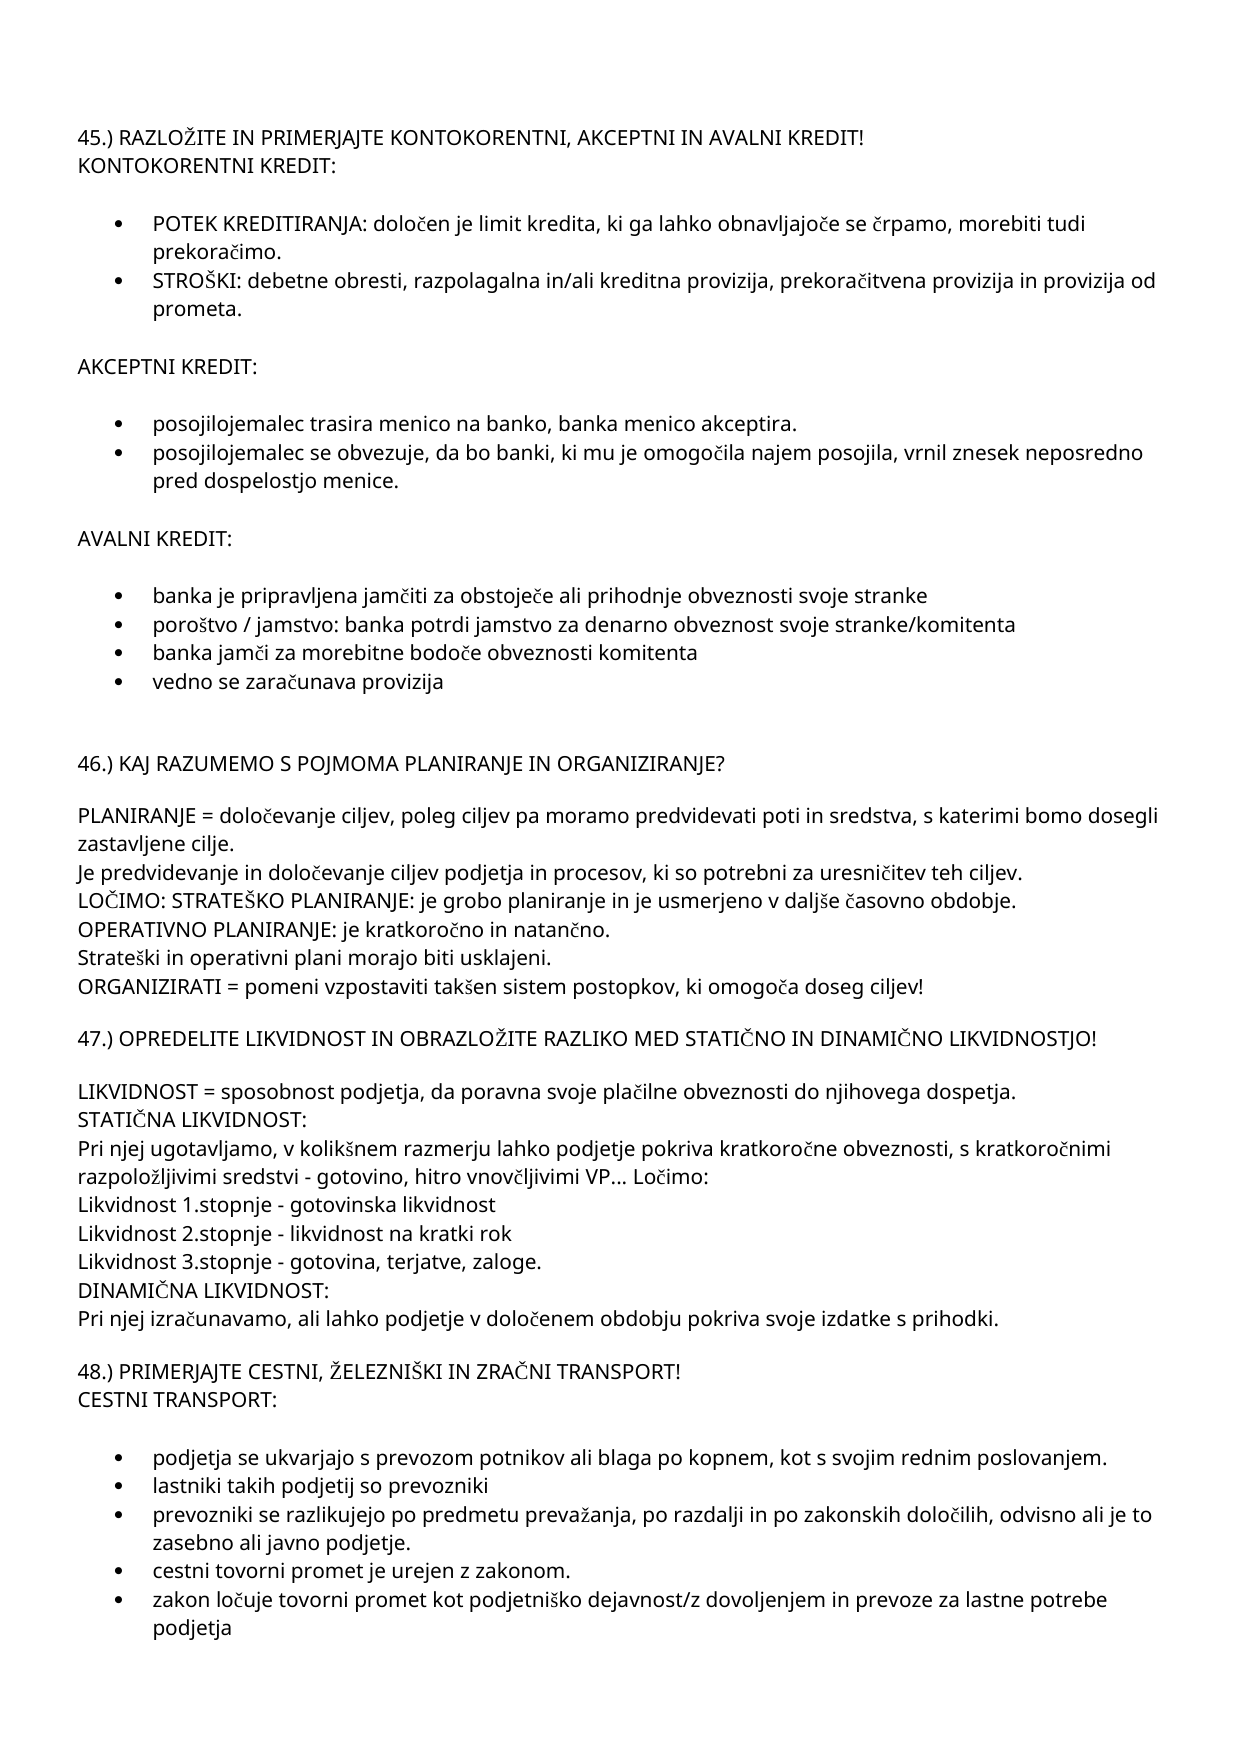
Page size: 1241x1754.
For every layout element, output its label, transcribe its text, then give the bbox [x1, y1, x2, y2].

text OPERATIVNO PLANIRANJE: je kratkoročno in natančno. [77, 915, 1169, 943]
text Likvidnost 3.stopnje - gotovina, terjatve, zaloge. [77, 1247, 1169, 1276]
text Pri njej ugotavljamo, v kolikšnem razmerju lahko podjetje pokriva kratkoročne obveznosti, s kratkoročnimi razpoložljivimi sredstvi - gotovino, hitro vnovčljivimi VP... Ločimo: [77, 1134, 1169, 1191]
text LIKVIDNOST = sposobnost podjetja, da poravna svoje plačilne obveznosti do njihovega dospetja. [77, 1077, 1169, 1105]
list banka jamči za morebitne bodoče obveznosti komitenta [115, 638, 1169, 667]
list podjetja se ukvarjajo s prevozom potnikov ali blaga po kopnem, kot s svojim rednim poslovanjem. [115, 1443, 1169, 1471]
text Pri njej izračunavamo, ali lahko podjetje v določenem obdobju pokriva svoje izdatke s prihodki. [77, 1304, 1169, 1357]
text Likvidnost 1.stopnje - gotovinska likvidnost [77, 1191, 1169, 1219]
text LOČIMO: STRATEŠKO PLANIRANJE: je grobo planiranje in je usmerjeno v daljše časovno obdobje. [77, 886, 1169, 915]
list posojilojemalec se obvezuje, da bo banki, ki mu je omogočila najem posojila, vrnil znesek neposredno pred dospelostjo menice. [115, 438, 1169, 495]
text STATIČNA LIKVIDNOST: [77, 1105, 1169, 1134]
list posojilojemalec trasira menico na banko, banka menico akceptira. [115, 409, 1169, 438]
text 47.) OPREDELITE LIKVIDNOST IN OBRAZLOŽITE RAZLIKO MED STATIČNO IN DINAMIČNO LIKVIDNOSTJO! [77, 1024, 1169, 1053]
list poroštvo / jamstvo: banka potrdi jamstvo za denarno obveznost svoje stranke/komitenta [115, 610, 1169, 638]
text Strateški in operativni plani morajo biti usklajeni. [77, 943, 1169, 972]
text DINAMIČNA LIKVIDNOST: [77, 1276, 1169, 1304]
text AVALNI KREDIT: [77, 524, 1169, 552]
list banka je pripravljena jamčiti za obstoječe ali prihodnje obveznosti svoje stranke [115, 582, 1169, 610]
text 48.) PRIMERJAJTE CESTNI, ŽELEZNIŠKI IN ZRAČNI TRANSPORT! [77, 1357, 1169, 1385]
text 46.) KAJ RAZUMEMO S POJMOMA PLANIRANJE IN ORGANIZIRANJE? [77, 749, 1169, 777]
list STROŠKI: debetne obresti, razpolagalna in/ali kreditna provizija, prekoračitvena provizija in provizija od prometa. [115, 266, 1169, 323]
text 45.) RAZLOŽITE IN PRIMERJAJTE KONTOKORENTNI, AKCEPTNI IN AVALNI KREDIT! [77, 123, 1169, 151]
list POTEK KREDITIRANJA: določen je limit kredita, ki ga lahko obnavljajoče se črpamo, morebiti tudi prekoračimo. [115, 209, 1169, 266]
text ORGANIZIRATI = pomeni vzpostaviti takšen sistem postopkov, ki omogoča doseg ciljev! [77, 972, 1169, 1024]
list prevozniki se razlikujejo po predmetu prevažanja, po razdalji in po zakonskih določilih, odvisno ali je to zasebno ali javno podjetje. [115, 1500, 1169, 1557]
text Je predvidevanje in določevanje ciljev podjetja in procesov, ki so potrebni za uresničitev teh ciljev. [77, 858, 1169, 886]
text AKCEPTNI KREDIT: [77, 352, 1169, 380]
text PLANIRANJE = določevanje ciljev, poleg ciljev pa moramo predvidevati poti in sredstva, s katerimi bomo dosegli zastavljene cilje. [77, 801, 1169, 858]
text Likvidnost 2.stopnje - likvidnost na kratki rok [77, 1219, 1169, 1247]
list cestni tovorni promet je urejen z zakonom. [115, 1557, 1169, 1585]
list lastniki takih podjetij so prevozniki [115, 1471, 1169, 1500]
list vedno se zaračunava provizija [115, 667, 1169, 695]
list zakon ločuje tovorni promet kot podjetniško dejavnost/z dovoljenjem in prevoze za lastne potrebe podjetja [115, 1585, 1169, 1642]
text CESTNI TRANSPORT: [77, 1385, 1169, 1414]
text KONTOKORENTNI KREDIT: [77, 151, 1169, 180]
